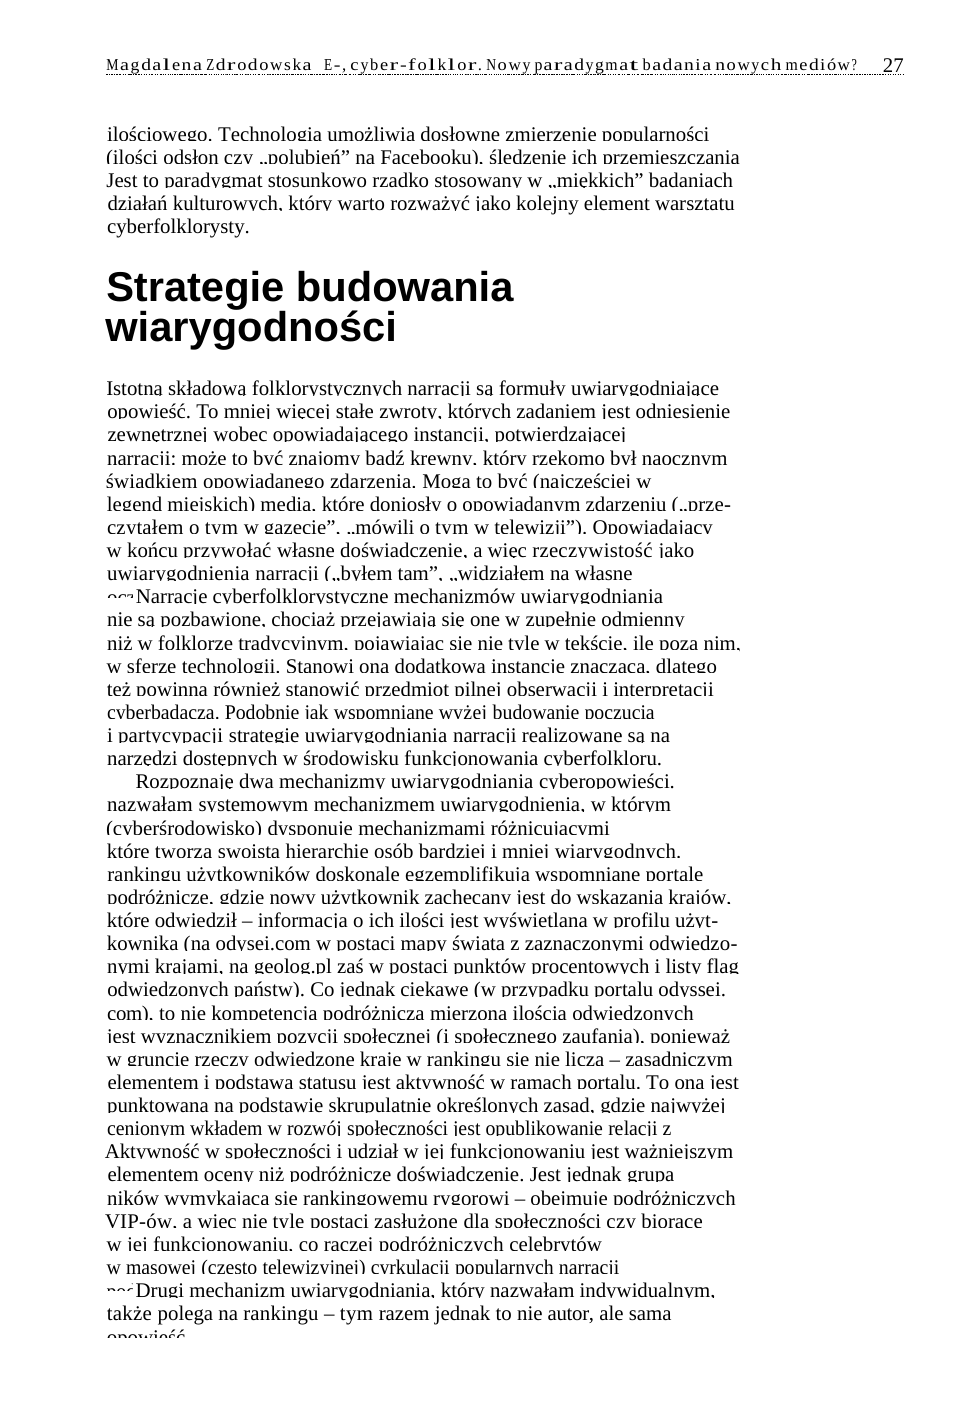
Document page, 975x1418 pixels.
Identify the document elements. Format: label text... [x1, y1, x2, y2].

text które tworzą swoistą hierarchię osób bardziej i mniej wiarygodnych. Zasadę [107, 838, 740, 875]
text VIP‑ów, a więc nie tyle postaci zasłużone dla społeczności czy biorące udział [105, 1208, 740, 1245]
text jest wyznacznikiem pozycji społecznej (i społecznego zaufania), ponieważ [107, 1023, 740, 1043]
text narzędzi dostępnych w środowisku funkcjonowania cyberfolkloru. [107, 746, 667, 770]
text w jej funkcjonowaniu, co raczej podróżniczych celebrytów funkcjonujących [106, 1232, 739, 1251]
text czytałem o tym w gazecie”, „mówili o tym w telewizji”). Opowiadający może [107, 515, 739, 534]
text które odwiedził – informacja o ich ilości jest wyświetlana w profilu użyt‑ [107, 908, 746, 928]
text Strategie budowania wiarygodności [105, 268, 516, 351]
text podróżnicze, gdzie nowy użytkownik zachęcany jest do wskazania krajów, [107, 885, 743, 904]
text Istotną składową folklorystycznych narracji są formuły uwiarygodniające [106, 376, 739, 396]
text i partycypacji strategie uwiarygodniania narracji realizowane są na poziomie [107, 723, 739, 759]
text niż w folklorze tradycyjnym, pojawiając się nie tyle w tekście, ile poza nim, [107, 630, 743, 654]
text narracji: może to być znajomy bądź krewny, który rzekomo był naocznym [107, 445, 740, 469]
text ilościowego. Technologia umożliwia dosłowne zmierzenie popularności [107, 122, 739, 141]
text opowieść. To mniej więcej stałe zwroty, których zadaniem jest odniesienie do [107, 399, 739, 419]
text także polega na rankingu – tym razem jednak to nie autor, ale sama opowieść [107, 1301, 740, 1337]
text Magdalena Zdrodowska E‑, cyber‑folklor. Nowy paradygmat badania nowych mediów? 27 [106, 53, 906, 77]
text elementem i podstawą statusu jest aktywność w ramach portalu. To ona jest [107, 1070, 740, 1094]
text w sferze technologii. Stanowi ona dodatkową instancję znaczącą, dlatego [106, 653, 739, 673]
text Jest to paradygmat stosunkowo rzadko stosowany w „miękkich” badaniach [106, 168, 739, 188]
text legend miejskich) media, które doniosły o opowiadanym zdarzeniu („prze‑ [107, 492, 746, 516]
text (cyberśrodowisko) dysponuje mechanizmami różnicującymi użytkowników, [106, 815, 744, 852]
text ników wymykająca się rankingowemu rygorowi – obejmuje podróżniczych [107, 1185, 739, 1205]
text nazwałam systemowym mechanizmem uwiarygodnienia, w którym platforma [107, 792, 739, 812]
text w masowej (często telewizyjnej) cyrkulacji popularnych narracji podróżniczych. [106, 1255, 743, 1291]
text Drugi mechanizm uwiarygodniania, który nazwałam indywidualnym, [135, 1278, 744, 1302]
text odwiedzonych państw). Co jednak ciekawe (w przypadku portalu odyssei. [107, 977, 743, 1001]
text punktowana na podstawie skrupulatnie określonych zasad, gdzie najwyżej [107, 1093, 739, 1113]
text nie są pozbawione, chociaż przejawiają się one w zupełnie odmienny sposób [107, 607, 739, 627]
text Aktywność w społeczności i udział w jej funkcjonowaniu jest ważniejszym [104, 1139, 739, 1163]
text elementem oceny niż podróżnicze doświadczenie. Jest jednak grupa użytkow‑ [107, 1162, 746, 1198]
text też powinna również stanowić przedmiot pilnej obserwacji i interpretacji [107, 677, 739, 696]
text Rozpoznaję dwa mechanizmy uwiarygodniania cyberopowieści. Pierwszy [135, 769, 740, 805]
text cenionym wkładem w rozwój społeczności jest opublikowanie relacji z podróży. [107, 1116, 743, 1152]
text (ilości odsłon czy „polubień” na Facebooku), śledzenie ich przemieszczania się. [106, 145, 743, 181]
text zewnętrznej wobec opowiadającego instancji, potwierdzającej prawdziwość [107, 422, 740, 442]
text uwiarygodnienia narracji („byłem tam”, „widziałem na własne oczy”). [107, 561, 693, 597]
text cyberbadacza. Podobnie jak wspomniane wyżej budowanie poczucia wspólnoty [107, 700, 740, 736]
text nymi krajami, na geolog.pl zaś w postaci punktów procentowych i listy flag [107, 954, 740, 974]
text rankingu użytkowników doskonale egzemplifikują wspomniane portale [107, 862, 739, 881]
text świadkiem opowiadanego zdarzenia. Mogą to być (najczęściej w przypadku [106, 468, 739, 488]
text kownika (na odysei.com w postaci mapy świata z zaznaczonymi odwiedzo‑ [107, 931, 746, 955]
text cyberfolklorysty. [107, 214, 516, 238]
text w końcu przywołać własne doświadczenie, a więc rzeczywistość jako figurę [106, 538, 741, 574]
text Narracje cyberfolklorystyczne mechanizmów uwiarygodniania opowieści [136, 584, 739, 604]
text com), to nie kompetencja podróżnicza mierzona ilością odwiedzonych krajów [107, 1000, 740, 1020]
text działań kulturowych, który warto rozważyć jako kolejny element warsztatu [107, 191, 739, 215]
text w gruncie rzeczy odwiedzone kraje w rankingu się nie liczą – zasadniczym [106, 1047, 740, 1066]
